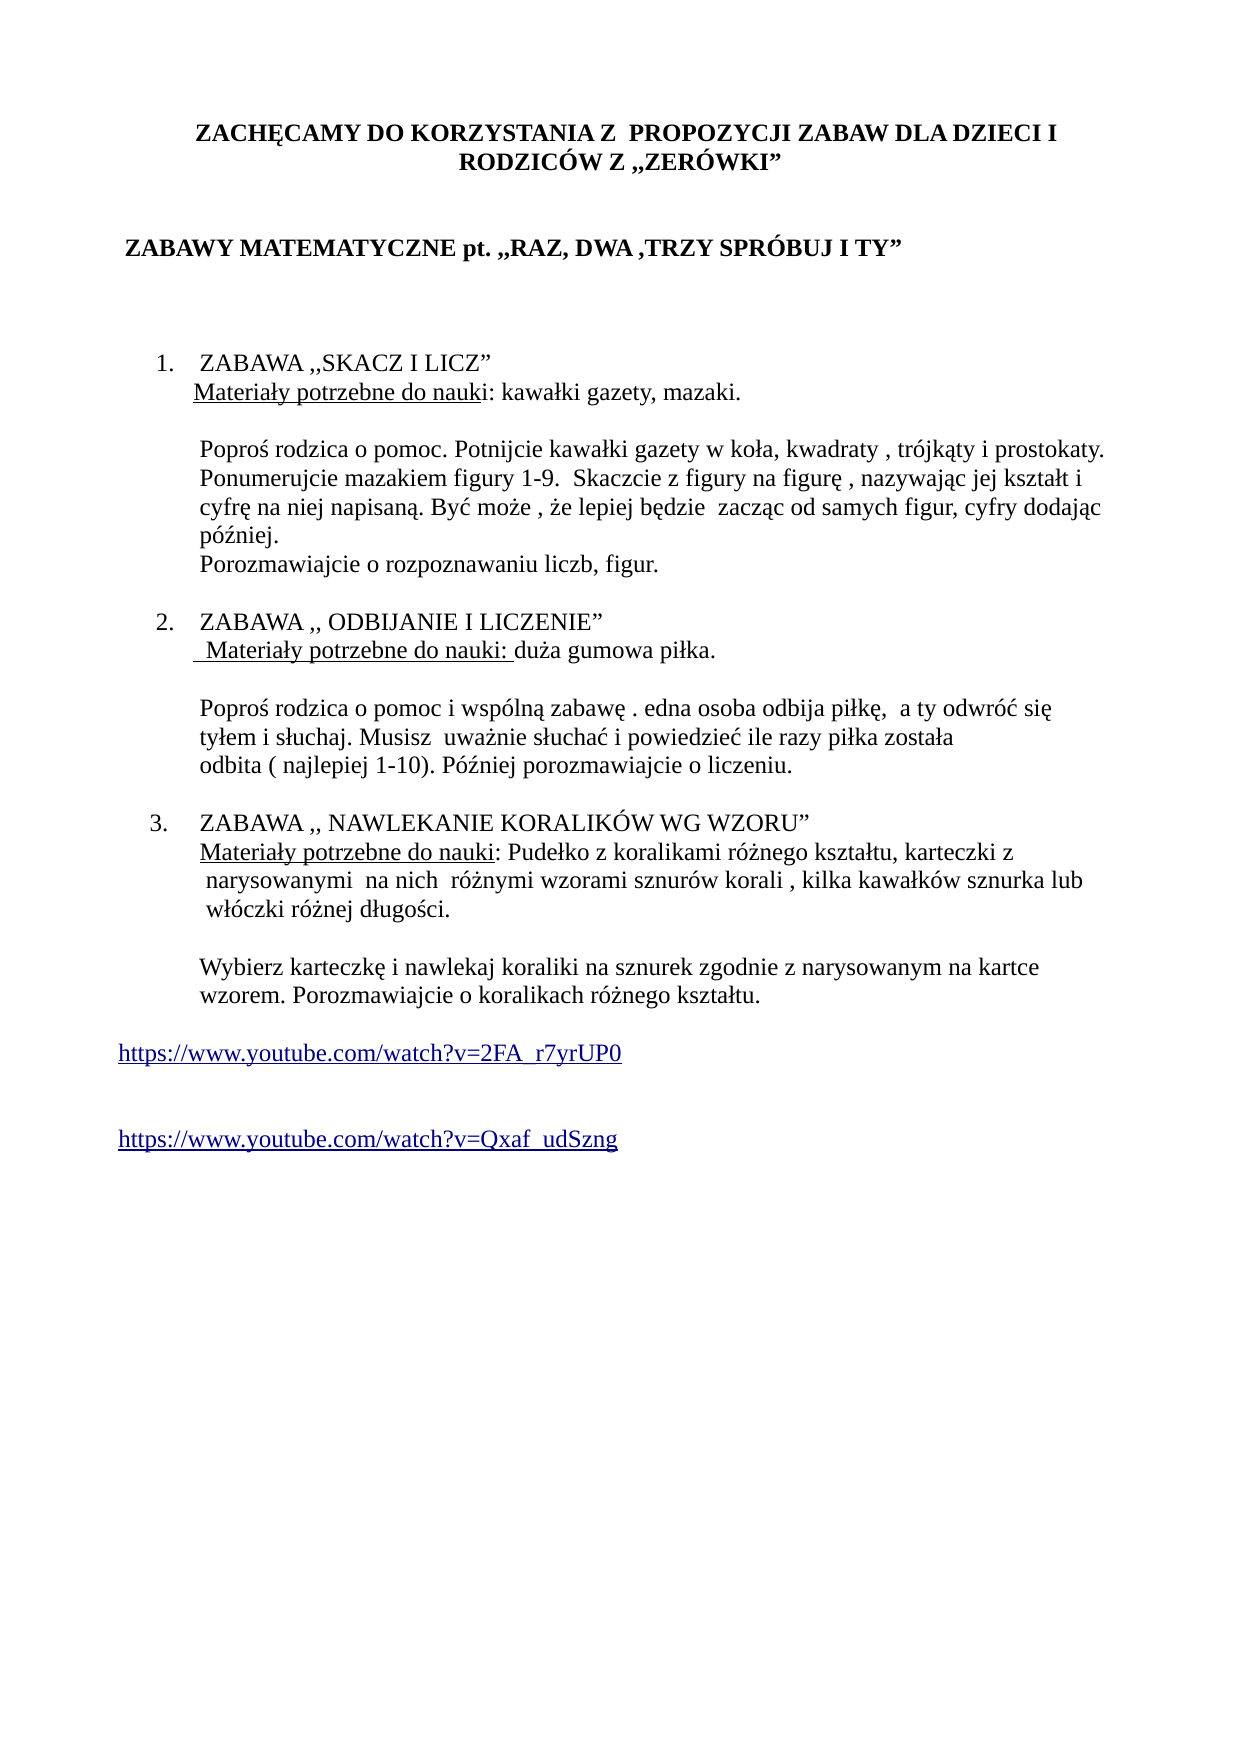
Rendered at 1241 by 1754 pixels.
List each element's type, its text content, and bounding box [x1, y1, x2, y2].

text Poproś rodzica o pomoc. Potnijcie kawałki gazety w koła, kwadraty , trójkąty i prostokaty. [118, 434, 1122, 463]
text później. [118, 521, 1122, 549]
text odbita ( najlepiej 1-10). Później porozmawiajcie o liczeniu. [118, 751, 1122, 779]
text 3. ZABAWA ,, NAWLEKANIE KORALIKÓW WG WZORU” [118, 808, 1122, 837]
text RODZICÓW Z ,,ZERÓWKI” [118, 147, 1122, 176]
text tyłem i słuchaj. Musisz uważnie słuchać i powiedzieć ile razy piłka została [118, 722, 1122, 751]
text ZABAWY MATEMATYCZNE pt. ,,RAZ, DWA ,TRZY SPRÓBUJ I TY” [118, 233, 1122, 262]
text 2. ZABAWA ,, ODBIJANIE I LICZENIE” [118, 607, 1122, 636]
text Materiały potrzebne do nauki: Pudełko z koralikami różnego kształtu, karteczki z [118, 837, 1122, 866]
text Ponumerujcie mazakiem figury 1-9. Skaczcie z figury na figurę , nazywając jej kształt i [118, 463, 1122, 492]
text Poproś rodzica o pomoc i wspólną zabawę . edna osoba odbija piłkę, a ty odwróć się [118, 693, 1122, 722]
text Porozmawiajcie o rozpoznawaniu liczb, figur. [118, 549, 1122, 578]
text ZACHĘCAMY DO KORZYSTANIA Z PROPOZYCJI ZABAW DLA DZIECI I [118, 118, 1122, 147]
text Materiały potrzebne do nauki: duża gumowa piłka. [118, 636, 1122, 664]
text wzorem. Porozmawiajcie o koralikach różnego kształtu. [118, 981, 1122, 1009]
text cyfrę na niej napisaną. Być może , że lepiej będzie zacząc od samych figur, cyfry dodając [118, 492, 1122, 521]
text narysowanymi na nich różnymi wzorami sznurów korali , kilka kawałków sznurka lub [118, 866, 1122, 894]
list Materiały potrzebne do nauki: kawałki gazety, mazaki. [156, 377, 1122, 406]
text https://www.youtube.com/watch?v=Qxaf_udSzng [118, 1124, 1122, 1153]
list ZABAWA ,,SKACZ I LICZ” [156, 348, 1122, 377]
text https://www.youtube.com/watch?v=2FA_r7yrUP0 [118, 1038, 1122, 1067]
text włóczki różnej długości. [118, 894, 1122, 923]
text Wybierz karteczkę i nawlekaj koraliki na sznurek zgodnie z narysowanym na kartce [118, 952, 1122, 981]
